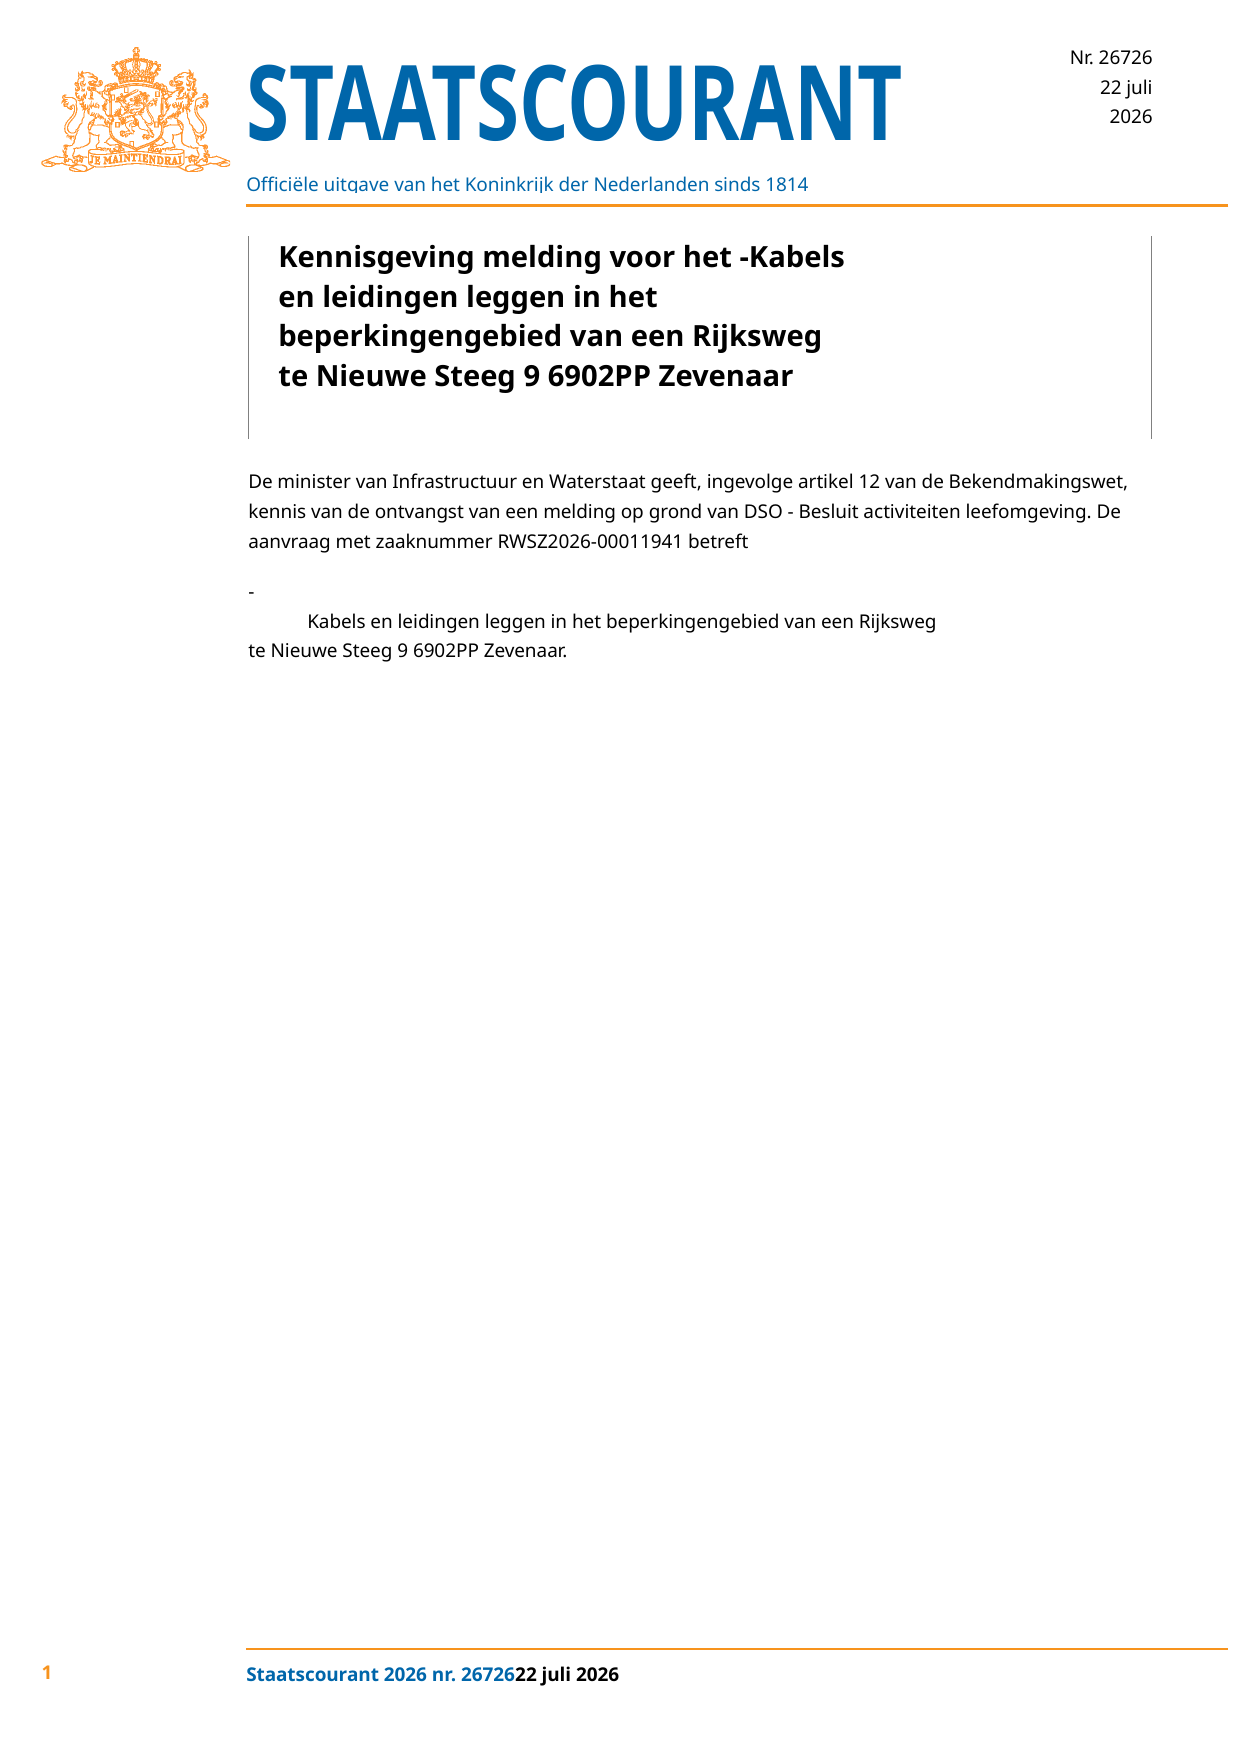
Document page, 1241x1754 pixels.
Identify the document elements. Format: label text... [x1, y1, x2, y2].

table_header Kennisgeving melding voor het -Kabels en leidingen leggen in het beperkingengebied van een Rijksweg te Nieuwe Steeg 9 6902PP Zevenaar [249, 236, 850, 439]
text De minister van Infrastructuur en Waterstaat geeft, ingevolge artikel 12 van de Bekendmakingswet, kennis van de ontvangst van een melding op grond van DSO - Besluit activiteiten leefomgeving. De aanvraag met zaaknummer RWSZ2026-00011941 betreft [248, 469, 1152, 553]
list Kabels en leidingen leggen in het beperkingengebied van een Rijksweg [248, 608, 1152, 633]
table_header [850, 236, 912, 413]
text te Nieuwe Steeg 9 6902PP Zevenaar. [248, 637, 1152, 663]
table_header [850, 414, 1151, 439]
picture [912, 236, 1090, 414]
table_header [1090, 236, 1151, 413]
picture [41, 47, 231, 172]
